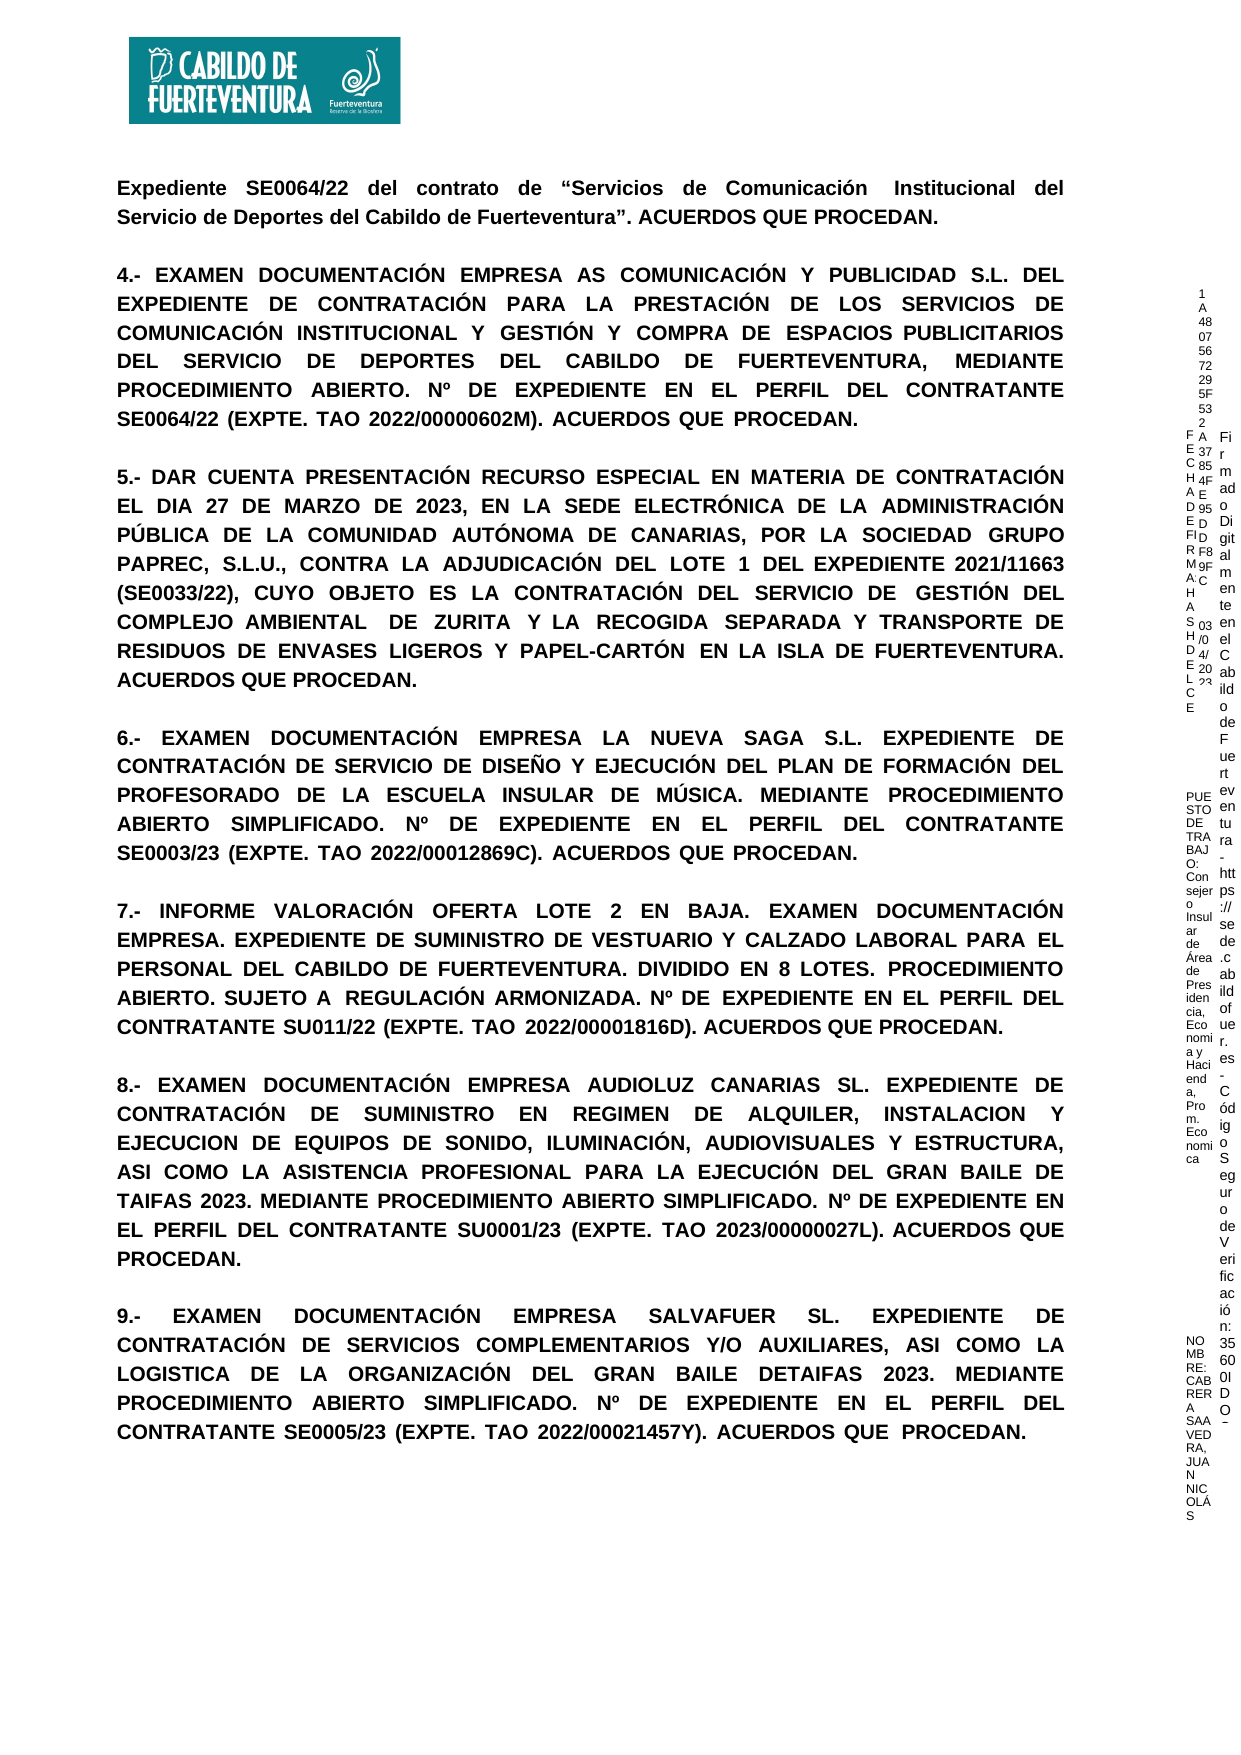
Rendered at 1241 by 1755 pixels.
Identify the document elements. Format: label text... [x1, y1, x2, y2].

text 8.- EXAMEN DOCUMENTACIÓN EMPRESA AUDIOLUZ CANARIAS SL. EXPEDIENTE DE CONTRATACIÓN DE SUMINISTRO EN REGIMEN DE ALQUILER, INSTALACION Y EJECUCION DE EQUIPOS DE SONIDO, ILUMINACIÓN, AUDIOVISUALES Y ESTRUCTURA, ASI COMO LA ASISTENCIA PROFESIONAL PARA LA EJECUCIÓN DEL GRAN BAILE DE TAIFAS 2023. MEDIANTE PROCEDIMIENTO ABIERTO SIMPLIFICADO. Nº DE EXPEDIENTE EN EL PERFIL DEL CONTRATANTE SU0001/23 (EXPTE. TAO 2023/00000027L). ACUERDOS QUE PROCEDAN. [117, 1073, 1064, 1270]
text FECHA DE FIRMA: HASH DEL CERTIFICADO: [1186, 427, 1200, 712]
text 9.- EXAMEN DOCUMENTACIÓN EMPRESA SALVAFUER SL. EXPEDIENTE DE CONTRATACIÓN DE SERVICIOS COMPLEMENTARIOS Y/O AUXILIARES, ASI COMO LA LOGISTICA DE LA ORGANIZACIÓN DEL GRAN BAILE DETAIFAS 2023. MEDIANTE PROCEDIMIENTO ABIERTO SIMPLIFICADO. Nº DE EXPEDIENTE EN EL PERFIL DEL CONTRATANTE SE0005/23 (EXPTE. TAO 2022/00021457Y). ACUERDOS QUE PROCEDAN. [117, 1304, 1065, 1444]
text PUESTO DE TRABAJO: [1186, 790, 1213, 871]
text 6.- EXAMEN DOCUMENTACIÓN EMPRESA LA NUEVA SAGA S.L. EXPEDIENTE DE CONTRATACIÓN DE SERVICIO DE DISEÑO Y EJECUCIÓN DEL PLAN DE FORMACIÓN DEL PROFESORADO DE LA ESCUELA INSULAR DE MÚSICA. MEDIANTE PROCEDIMIENTO ABIERTO SIMPLIFICADO. Nº DE EXPEDIENTE EN EL PERFIL DEL CONTRATANTE SE0003/23 (EXPTE. TAO 2022/00012869C). ACUERDOS QUE PROCEDAN. [117, 725, 1064, 865]
text 1A48075672295F532A37854FE95DDF89FC6730CC [1198, 286, 1213, 585]
text 4.- EXAMEN DOCUMENTACIÓN EMPRESA AS COMUNICACIÓN Y PUBLICIDAD S.L. DEL EXPEDIENTE DE CONTRATACIÓN PARA LA PRESTACIÓN DE LOS SERVICIOS DE COMUNICACIÓN INSTITUCIONAL Y GESTIÓN Y COMPRA DE ESPACIOS PUBLICITARIOS DEL SERVICIO DE DEPORTES DEL CABILDO DE FUERTEVENTURA, MEDIANTE PROCEDIMIENTO ABIERTO. Nº DE EXPEDIENTE EN EL PERFIL DEL CONTRATANTE SE0064/22 (EXPTE. TAO 2022/00000602M). ACUERDOS QUE PROCEDAN. [117, 262, 1064, 431]
text Firmado Digitalmente en el Cabildo de Fuerteventura - https://sede.cabildofuer.es - Código Seguro de Verificación: 35600IDOC20D66C006F97AE84BBD [1219, 429, 1236, 1423]
text NOMBRE: [1186, 1334, 1213, 1375]
text 03/04/2023 [1198, 619, 1213, 685]
text Consejero Insular de Área de Presidencia, Economia y Hacienda, Prom. Economica [1186, 871, 1213, 1166]
text [1184, 790, 1213, 1259]
text 7.- INFORME VALORACIÓN OFERTA LOTE 2 EN BAJA. EXAMEN DOCUMENTACIÓN EMPRESA. EXPEDIENTE DE SUMINISTRO DE VESTUARIO Y CALZADO LABORAL PARA EL PERSONAL DEL CABILDO DE FUERTEVENTURA. DIVIDIDO EN 8 LOTES. PROCEDIMIENTO ABIERTO. SUJETO A REGULACIÓN ARMONIZADA. Nº DE EXPEDIENTE EN EL PERFIL DEL CONTRATANTE SU011/22 (EXPTE. TAO 2022/00001816D). ACUERDOS QUE PROCEDAN. [117, 899, 1064, 1039]
text Expediente SE0064/22 del contrato de “Servicios de Comunicación Institucional del Servicio de Deportes del Cabildo de Fuerteventura”. ACUERDOS QUE PROCEDAN. [117, 176, 1064, 229]
text 5.- DAR CUENTA PRESENTACIÓN RECURSO ESPECIAL EN MATERIA DE CONTRATACIÓN EL DIA 27 DE MARZO DE 2023, EN LA SEDE ELECTRÓNICA DE LA ADMINISTRACIÓN PÚBLICA DE LA COMUNIDAD AUTÓNOMA DE CANARIAS, POR LA SOCIEDAD GRUPO PAPREC, S.L.U., CONTRA LA ADJUDICACIÓN DEL LOTE 1 DEL EXPEDIENTE 2021/11663 (SE0033/22), CUYO OBJETO ES LA CONTRATACIÓN DEL SERVICIO DE GESTIÓN DEL COMPLEJO AMBIENTAL DE ZURITA Y LA RECOGIDA SEPARADA Y TRANSPORTE DE RESIDUOS DE ENVASES LIGEROS Y PAPEL-CARTÓN EN LA ISLA DE FUERTEVENTURA. ACUERDOS QUE PROCEDAN. [117, 465, 1064, 692]
text CABRERA SAAVEDRA, JUAN NICOLÁS [1186, 1375, 1213, 1523]
